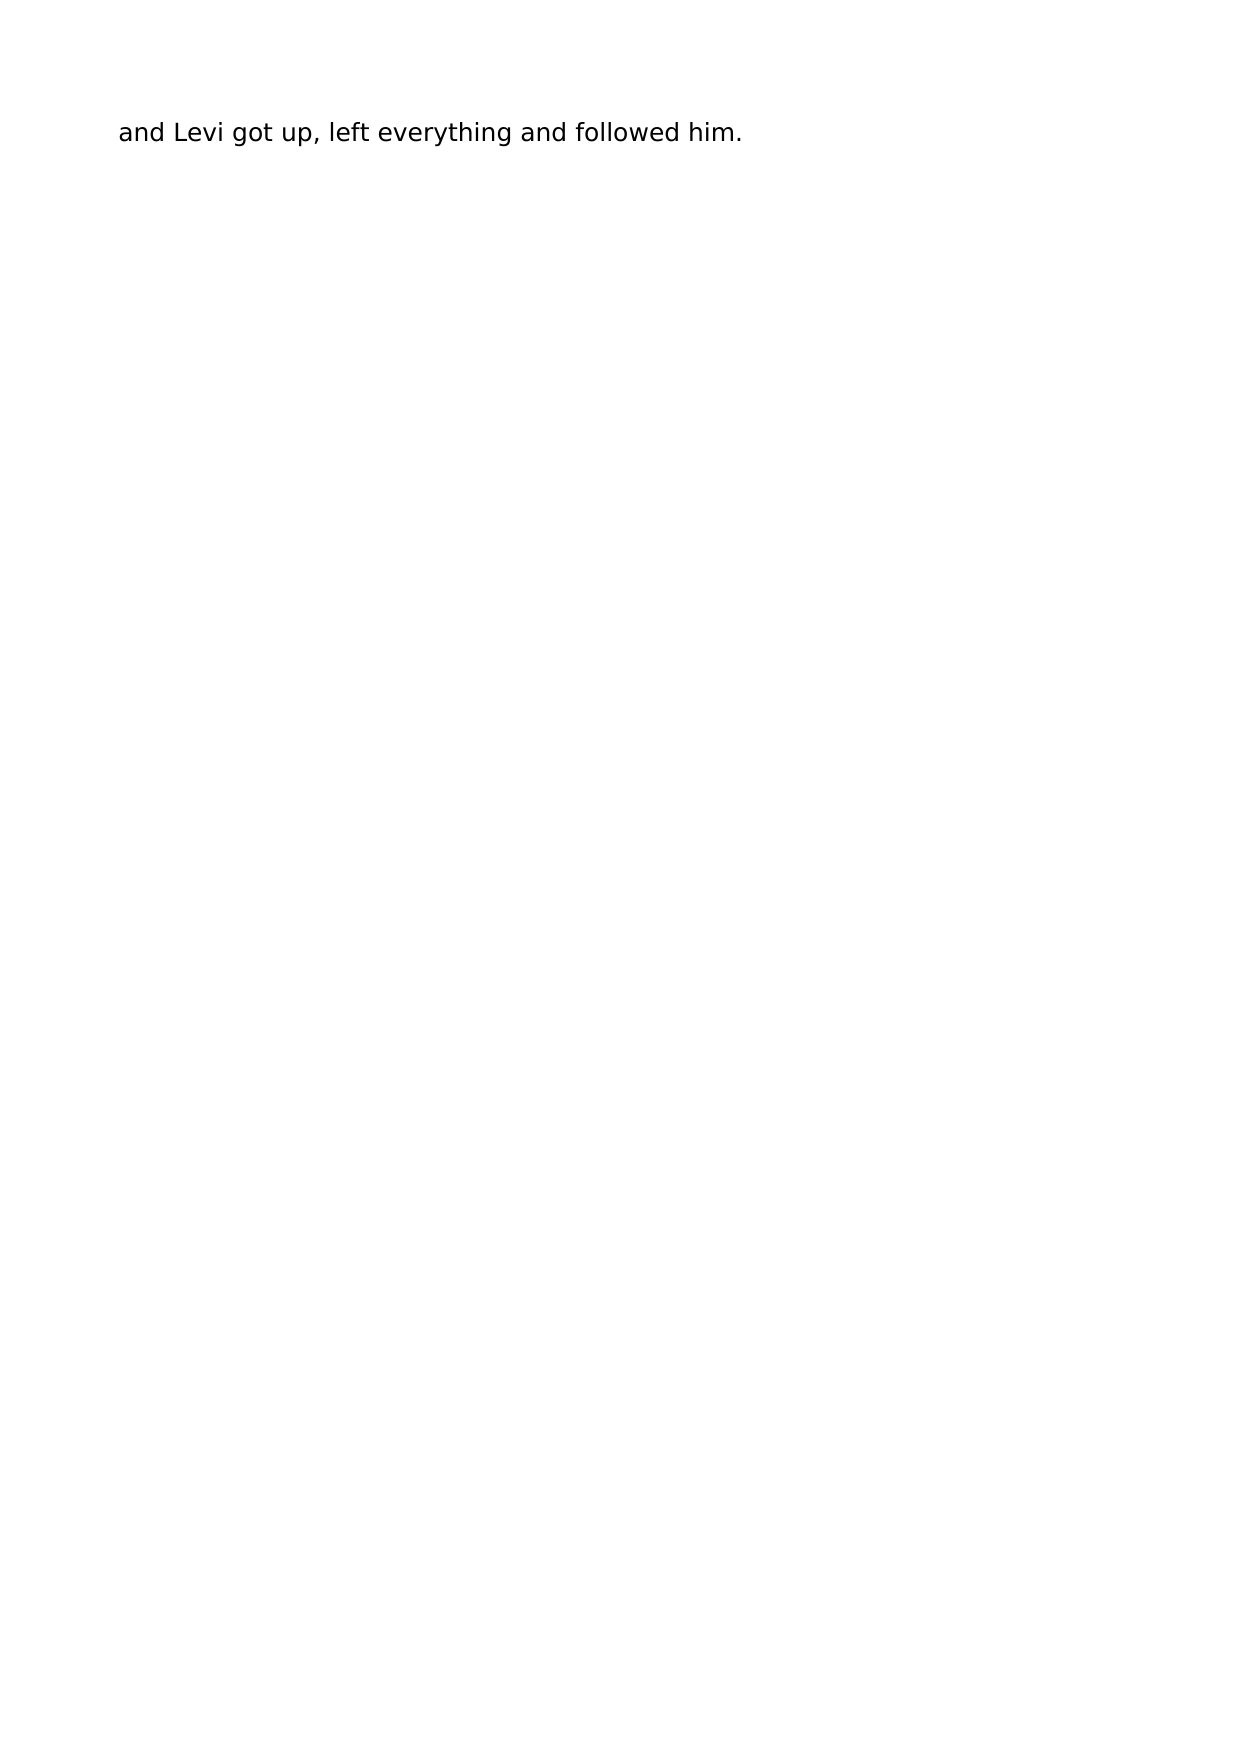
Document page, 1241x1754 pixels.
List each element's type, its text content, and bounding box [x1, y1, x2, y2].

text and Levi got up, left everything and followed him. [118, 118, 1122, 147]
